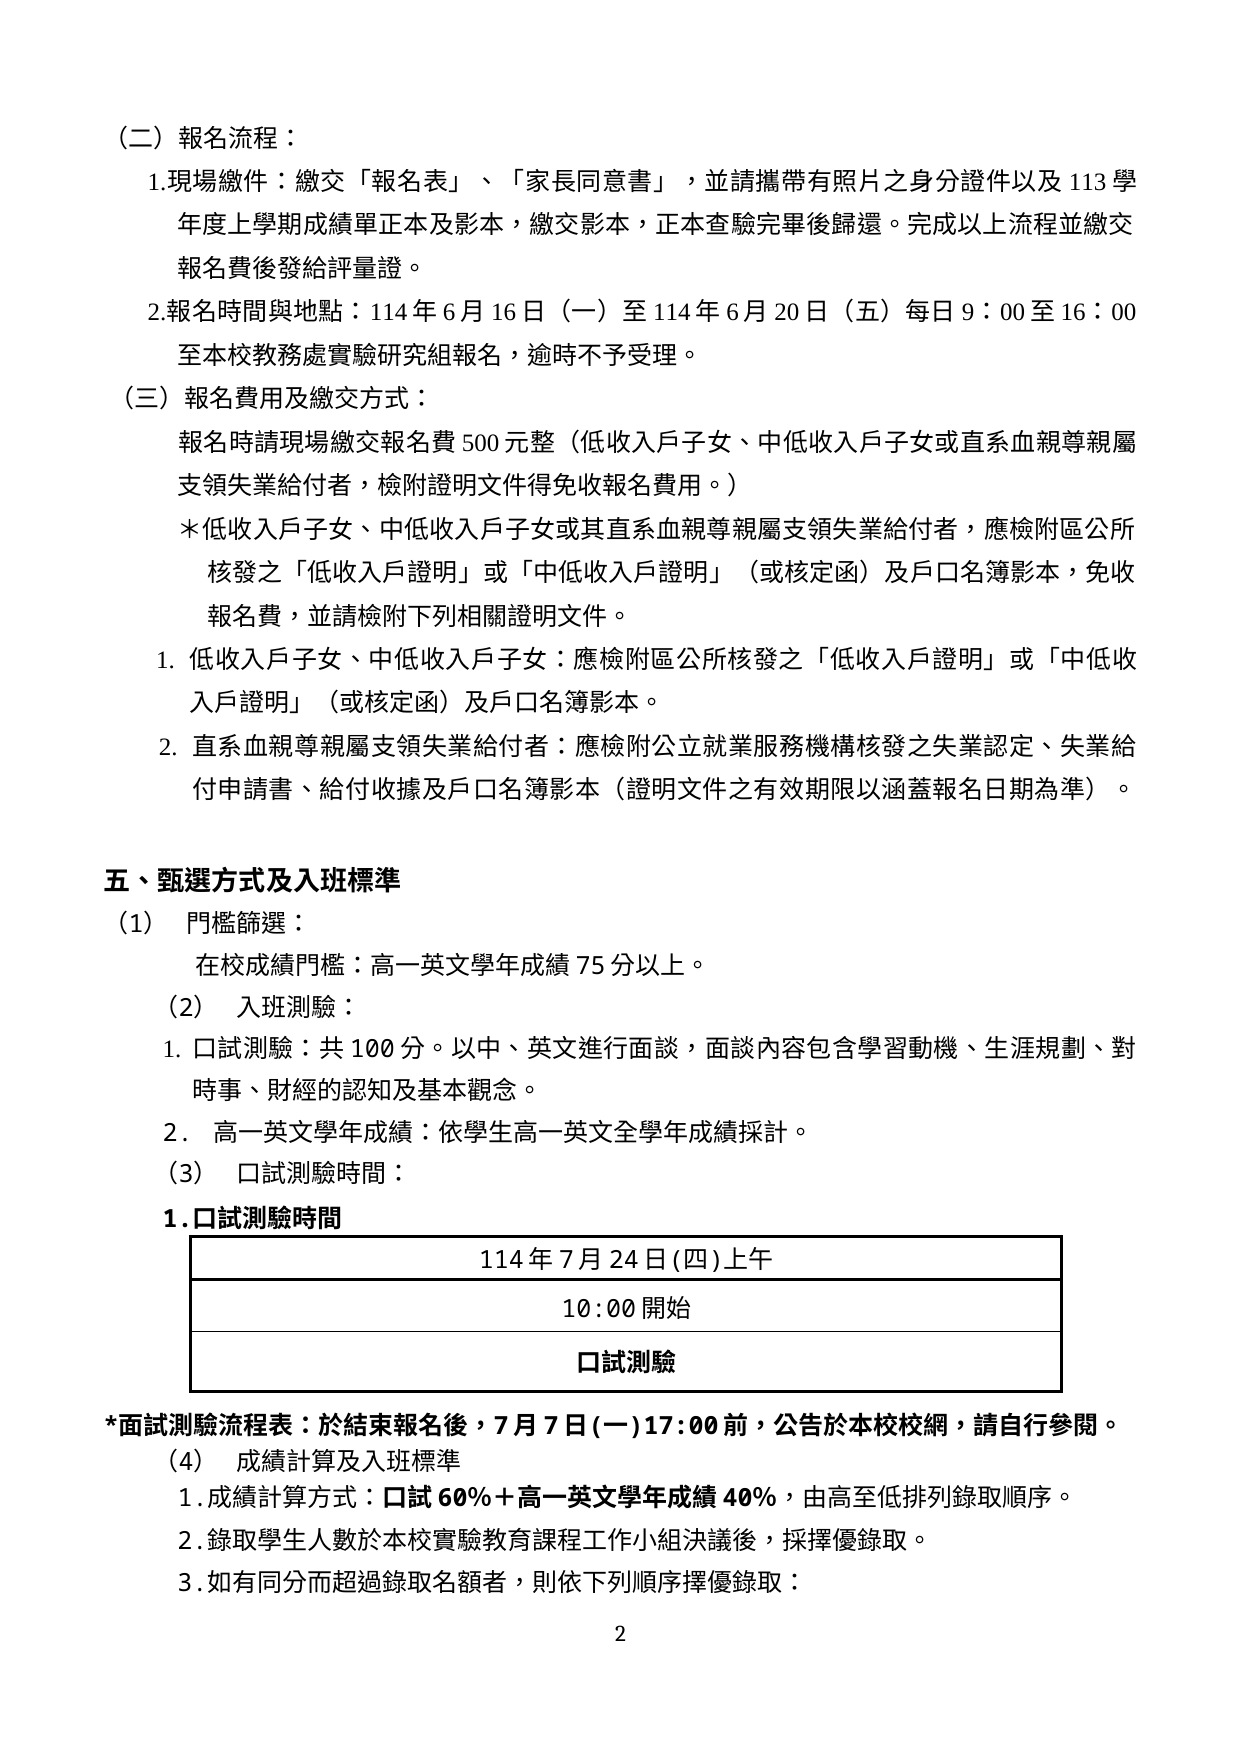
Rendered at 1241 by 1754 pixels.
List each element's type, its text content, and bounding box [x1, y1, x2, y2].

text 在校成績門檻：高一英文學年成績75分以上。 [133, 945, 1137, 982]
table_cell 10:00開始 [192, 1281, 1060, 1331]
text （三）報名費用及繳交方式： [103, 379, 1137, 415]
text ＊低收入戶子女、中低收入戶子女或其直系血親尊親屬支領失業給付者，應檢附區公所核發之「低收入戶證明」或「中低收入戶證明」（或核定函）及戶口名簿影本，免收報名費，並請檢附下列相關證明文件。 [177, 509, 1137, 632]
text 報名時請現場繳交報名費500元整（低收入戶子女、中低收入戶子女或直系血親尊親屬支領失業給付者，檢附證明文件得免收報名費用。） [177, 422, 1137, 502]
text 1.口試測驗時間 [162, 1198, 1137, 1235]
text 1.現場繳件：繳交「報名表」、「家長同意書」，並請攜帶有照片之身分證件以及113學年度上學期成績單正本及影本，繳交影本，正本查驗完畢後歸還。完成以上流程並繳交報名費後發給評量證。 [147, 162, 1137, 285]
subtitle 五、甄選方式及入班標準 [103, 859, 1137, 898]
text 3.如有同分而超過錄取名額者，則依下列順序擇優錄取： [177, 1563, 1137, 1599]
list 成績計算及入班標準 [153, 1441, 1137, 1478]
text *面試測驗流程表：於結束報名後，7月7日(一)17:00前，公告於本校校網，請自行參閱。 [103, 1405, 1137, 1441]
list 口試測驗時間： [153, 1154, 1137, 1190]
list 門檻篩選： [103, 904, 1137, 940]
list 入班測驗： [153, 987, 1137, 1023]
list 高一英文學年成績：依學生高一英文全學年成績採計。 [162, 1112, 1137, 1148]
list 口試測驗：共100分。以中、英文進行面談，面談內容包含學習動機、生涯規劃、對時事、財經的認知及基本觀念。 [162, 1029, 1137, 1107]
text （二）報名流程： [103, 118, 1137, 154]
list 低收入戶子女、中低收入戶子女：應檢附區公所核發之「低收入戶證明」或「中低收入戶證明」（或核定函）及戶口名簿影本。 [156, 639, 1137, 719]
text 1.成績計算方式：口試60％＋高一英文學年成績40％，由高至低排列錄取順序。 [177, 1478, 1137, 1514]
table_header 114年7月24日(四)上午 [192, 1238, 1060, 1278]
text 2.報名時間與地點：114年6月16日（一）至114年6月20日（五）每日9：00至16：00至本校教務處實驗研究組報名，逾時不予受理。 [147, 292, 1137, 372]
text 2.錄取學生人數於本校實驗教育課程工作小組決議後，採擇優錄取。 [177, 1520, 1137, 1556]
table_cell 口試測驗 [192, 1332, 1060, 1389]
list 直系血親尊親屬支領失業給付者：應檢附公立就業服務機構核發之失業認定、失業給付申請書、給付收據及戶口名簿影本（證明文件之有效期限以涵蓋報名日期為準）。 [159, 726, 1137, 840]
